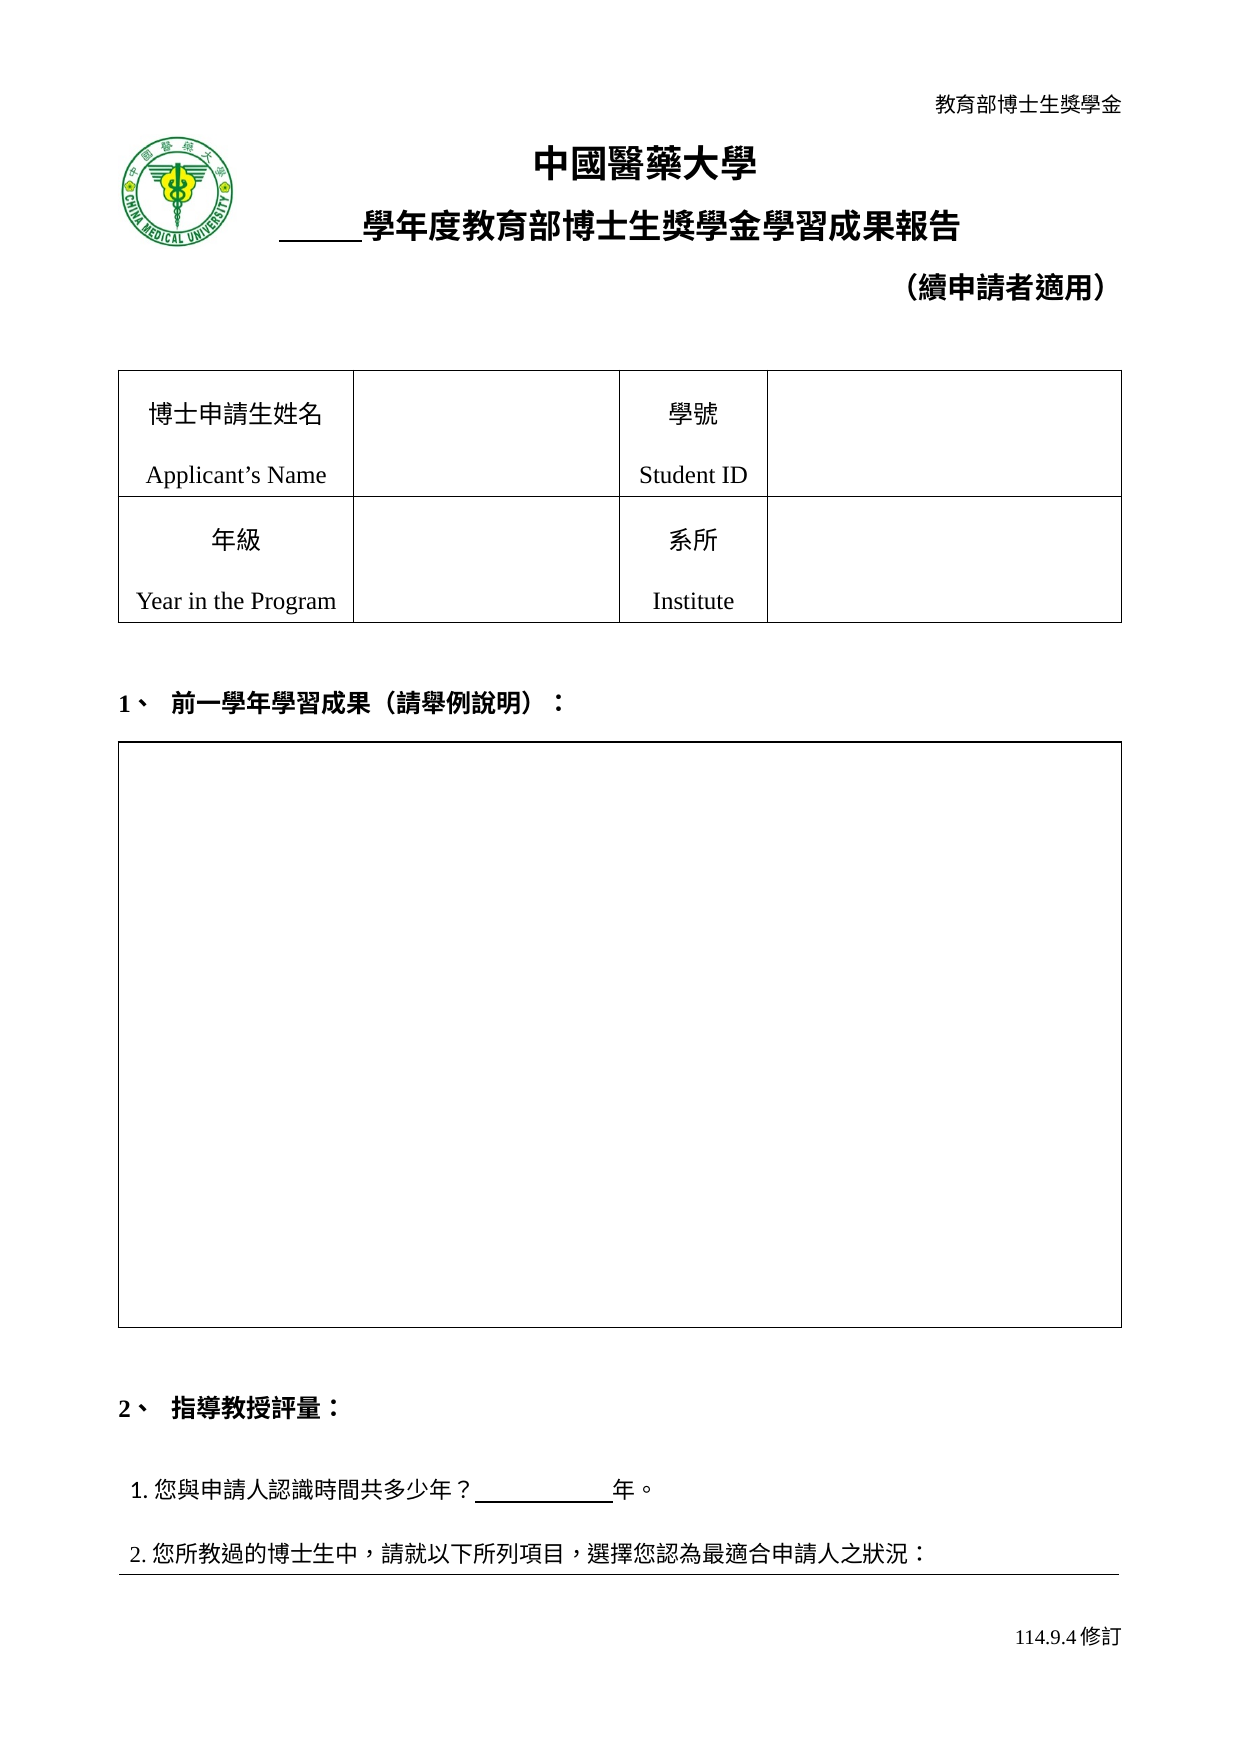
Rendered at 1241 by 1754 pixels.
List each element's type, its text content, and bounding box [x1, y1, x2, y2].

text 中國醫藥大學 [118, 119, 1122, 182]
list 指導教授評量： [118, 1365, 1122, 1428]
table_header 學號 Student ID [620, 371, 767, 496]
table_header 博士申請生姓名 Applicant’s Name [119, 371, 353, 496]
table_cell 系所 Institute [620, 497, 767, 622]
table_cell [354, 497, 619, 622]
text （續申請者適用） [118, 244, 1122, 307]
table_cell 您所教過的博士生中，請就以下所列項目，選擇您認為最適合申請人之狀況： [119, 1511, 1119, 1573]
text 學年度教育部博士生獎學金學習成果報告 [237, 182, 1122, 244]
table_cell 年級 Year in the Program [119, 497, 353, 622]
table_header 您與申請人認識時間共多少年？ 年。 [119, 1448, 1119, 1510]
list 前一學年學習成果（請舉例說明）： [118, 660, 1122, 723]
table_cell [768, 497, 1121, 622]
table_header [768, 371, 1121, 496]
table_header [354, 371, 619, 496]
table_header [119, 743, 1121, 1327]
